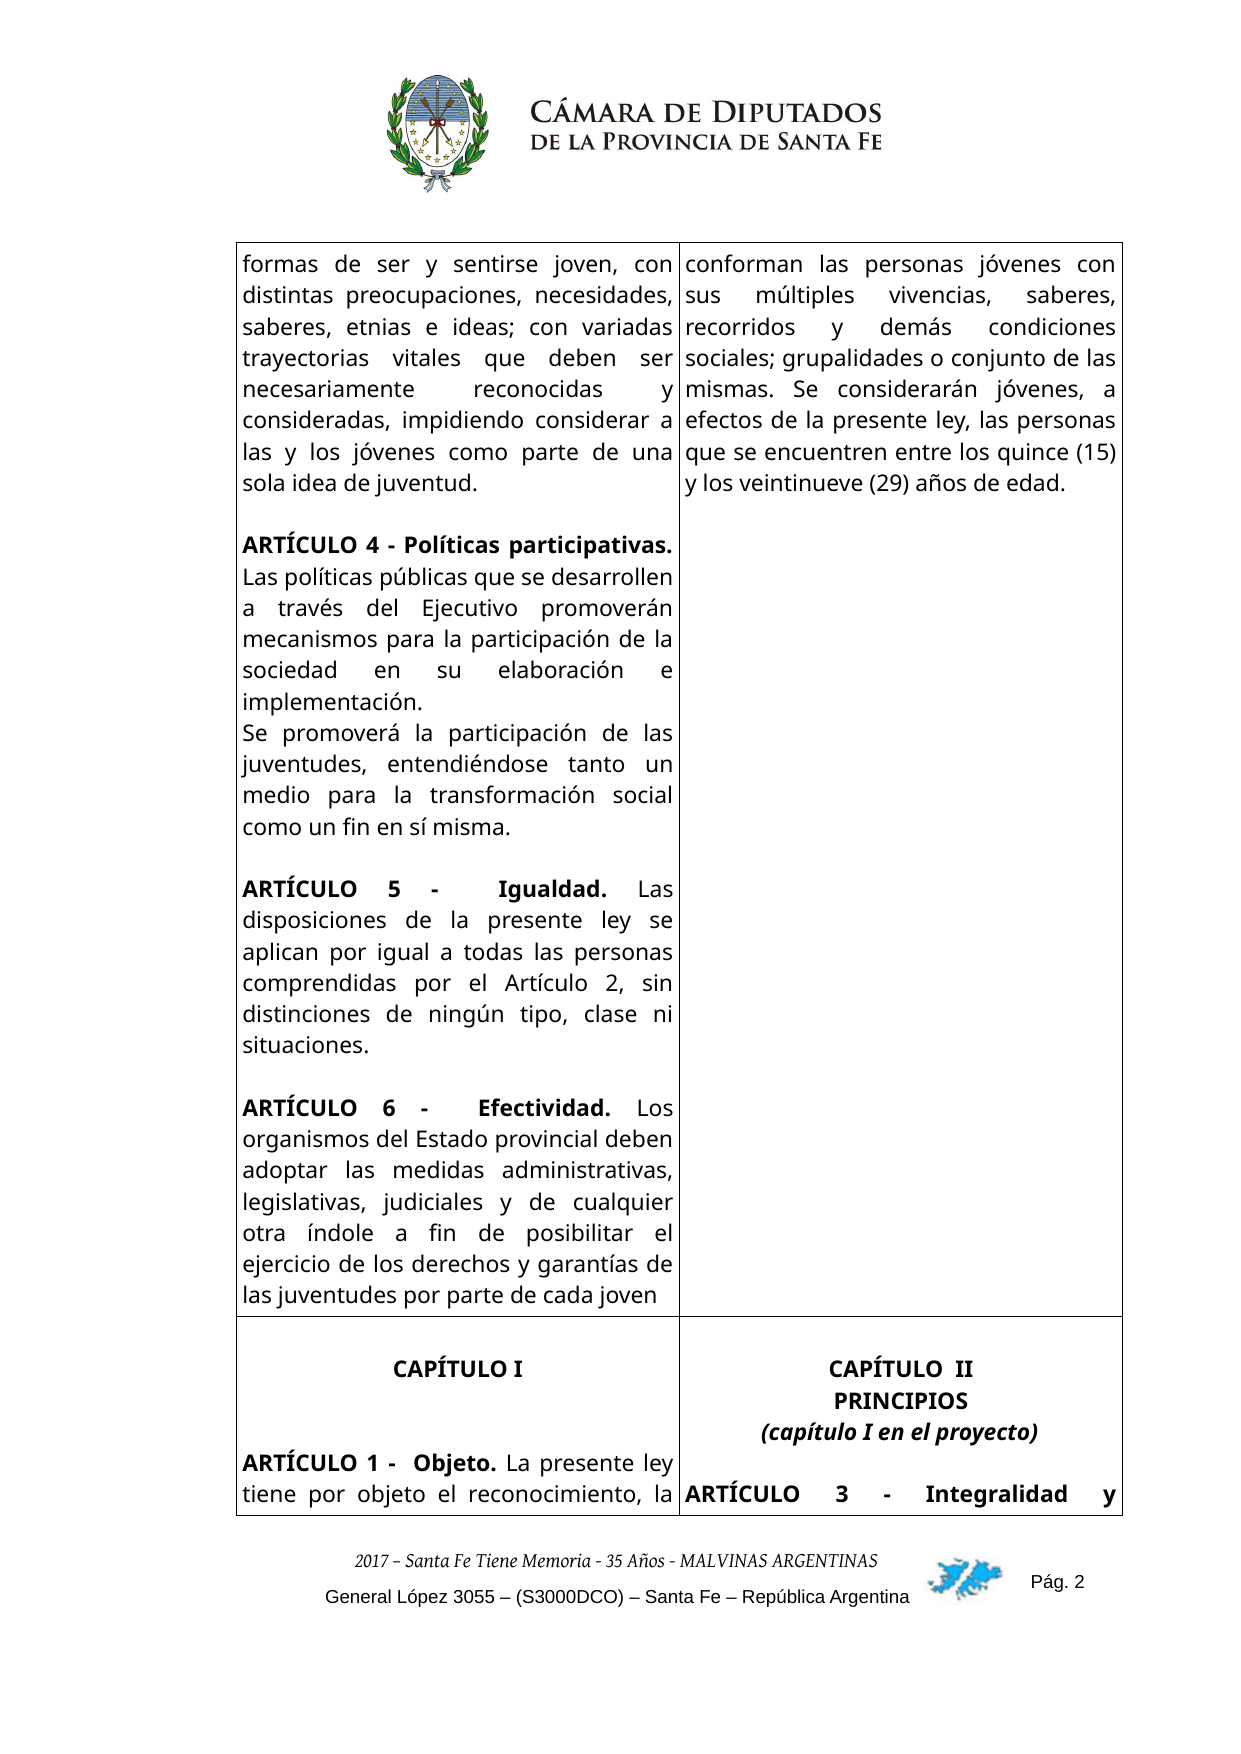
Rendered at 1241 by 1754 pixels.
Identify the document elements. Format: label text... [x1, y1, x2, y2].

table_cell formas de ser y sentirse joven, con distintas preocupaciones, necesidades, saberes, etnias e ideas; con variadas trayectorias vitales que deben ser necesariamente reconocidas y consideradas, impidiendo considerar a las y los jóvenes como parte de una sola idea de juventud. ARTÍCULO 4 - Políticas participativas. Las políticas públicas que se desarrollen a través del Ejecutivo promoverán mecanismos para la participación de la sociedad en su elaboración e implementación. Se promoverá la participación de las juventudes, entendiéndose tanto un medio para la transformación social como un fin en sí misma. ARTÍCULO 5 - Igualdad. Las disposiciones de la presente ley se aplican por igual a todas las personas comprendidas por el Artículo 2, sin distinciones de ningún tipo, clase ni situaciones. ARTÍCULO 6 - Efectividad. Los organismos del Estado provincial deben adoptar las medidas administrativas, legislativas, judiciales y de cualquier otra índole a fin de posibilitar el ejercicio de los derechos y garantías de las juventudes por parte de cada joven [237, 243, 679, 1316]
table_cell CAPÍTULO II PRINCIPIOS (capítulo I en el proyecto) ARTÍCULO 3 - Integralidad y [680, 1317, 1122, 1515]
table_cell conforman las personas jóvenes con sus múltiples vivencias, saberes, recorridos y demás condiciones sociales; grupalidades o conjunto de las mismas. Se considerarán jóvenes, a efectos de la presente ley, las personas que se encuentren entre los quince (15) y los veintinueve (29) años de edad. [680, 243, 1122, 1316]
picture [386, 75, 882, 197]
table_cell CAPÍTULO I ARTÍCULO 1 - Objeto. La presente ley tiene por objeto el reconocimiento, la [237, 1317, 679, 1515]
picture [923, 1556, 1007, 1605]
